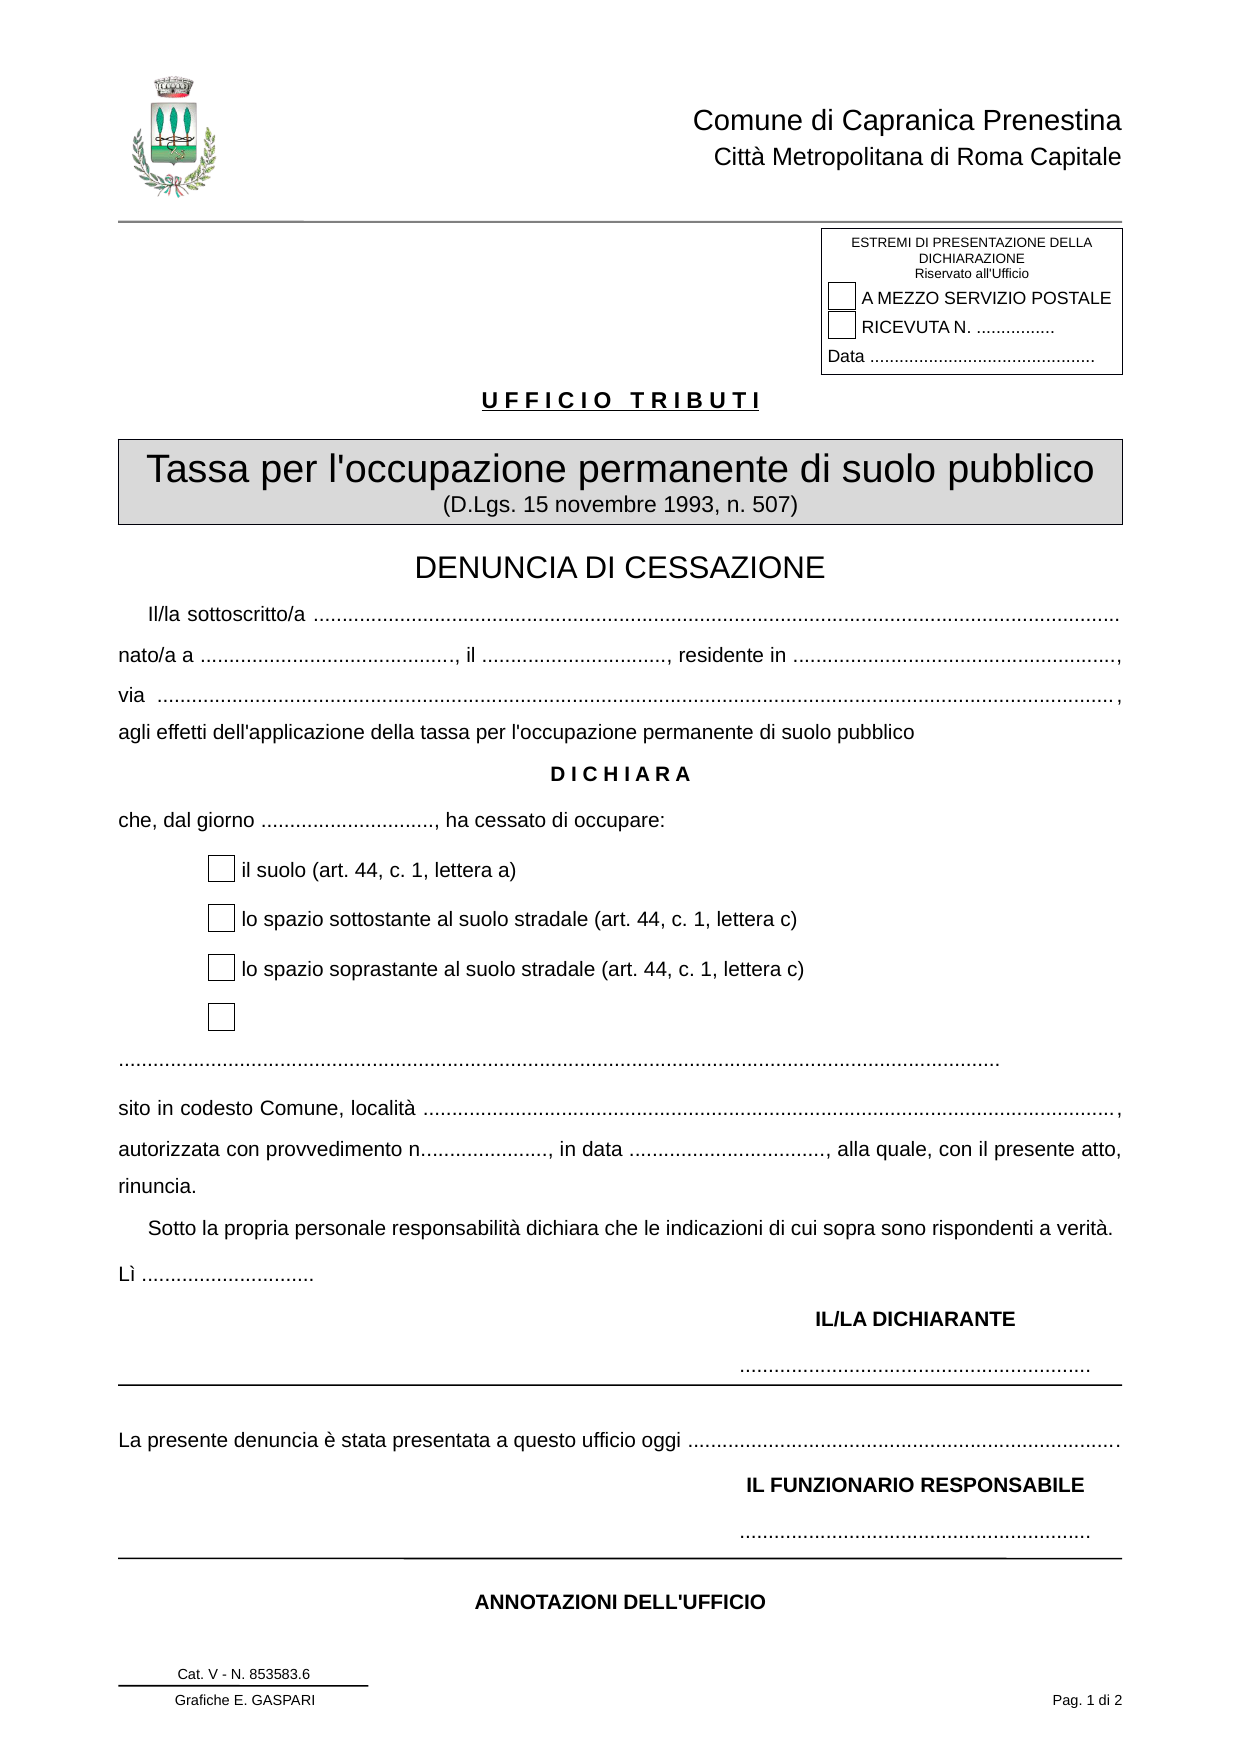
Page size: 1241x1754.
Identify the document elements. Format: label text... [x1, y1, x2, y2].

text Comune di Capranica Prenestina [224, 103, 1122, 137]
subtitle U F F I C I O T R I B U T I [118, 387, 1122, 413]
text ............................................................. [709, 1515, 1122, 1544]
subtitle DENUNCIA DI CESSAZIONE [118, 549, 1122, 585]
text Sotto la propria personale responsabilità dichiara che le indicazioni di cui sopra sono rispondenti a verità. [118, 1216, 1122, 1240]
subtitle D I C H I A R A [118, 762, 1122, 786]
text ......................................................................................................................................................... [118, 1002, 1122, 1071]
text La presente denuncia è stata presentata a questo ufficio oggi ........................................................................... [118, 1424, 1122, 1453]
text IL/LA DICHIARANTE [709, 1307, 1122, 1331]
text Città Metropolitana di Roma Capitale [224, 142, 1122, 171]
text il suolo (art. 44, c. 1, lettera a) [118, 854, 1122, 883]
text che, dal giorno .............................., ha cessato di occupare: [118, 804, 1122, 833]
text ............................................................. [709, 1349, 1122, 1378]
text lo spazio sottostante al suolo stradale (art. 44, c. 1, lettera c) [118, 903, 1122, 932]
text Il/la sottoscritto/a ............................................................................................................................................ nato/a a ............................................, il ................................, residente in ........................................................, via ......................................................................................................................................................................, agli effetti dell'applicazione della tassa per l'occupazione permanente di suolo pubblico [118, 598, 1122, 744]
text lo spazio soprastante al suolo stradale (art. 44, c. 1, lettera c) [118, 953, 1122, 981]
table_header ESTREMI DI PRESENTAZIONE DELLA DICHIARAZIONE Riservato all'Ufficio A MEZZO SERVIZIO POSTALE RICEVUTA N. ................ Data .............................................. [822, 229, 1122, 374]
text Lì .............................. [118, 1258, 1122, 1287]
table_header [118, 228, 821, 374]
subtitle ANNOTAZIONI DELL'UFFICIO [118, 1590, 1122, 1614]
text sito in codesto Comune, località ........................................................................................................................, autorizzata con provvedimento n......................, in data .................................., alla quale, con il presente atto, rinuncia. [118, 1092, 1122, 1197]
picture [122, 73, 224, 204]
table_header Tassa per l'occupazione permanente di suolo pubblico (D.Lgs. 15 novembre 1993, n. 507) [119, 440, 1122, 523]
subtitle IL FUNZIONARIO RESPONSABILE [709, 1473, 1122, 1497]
